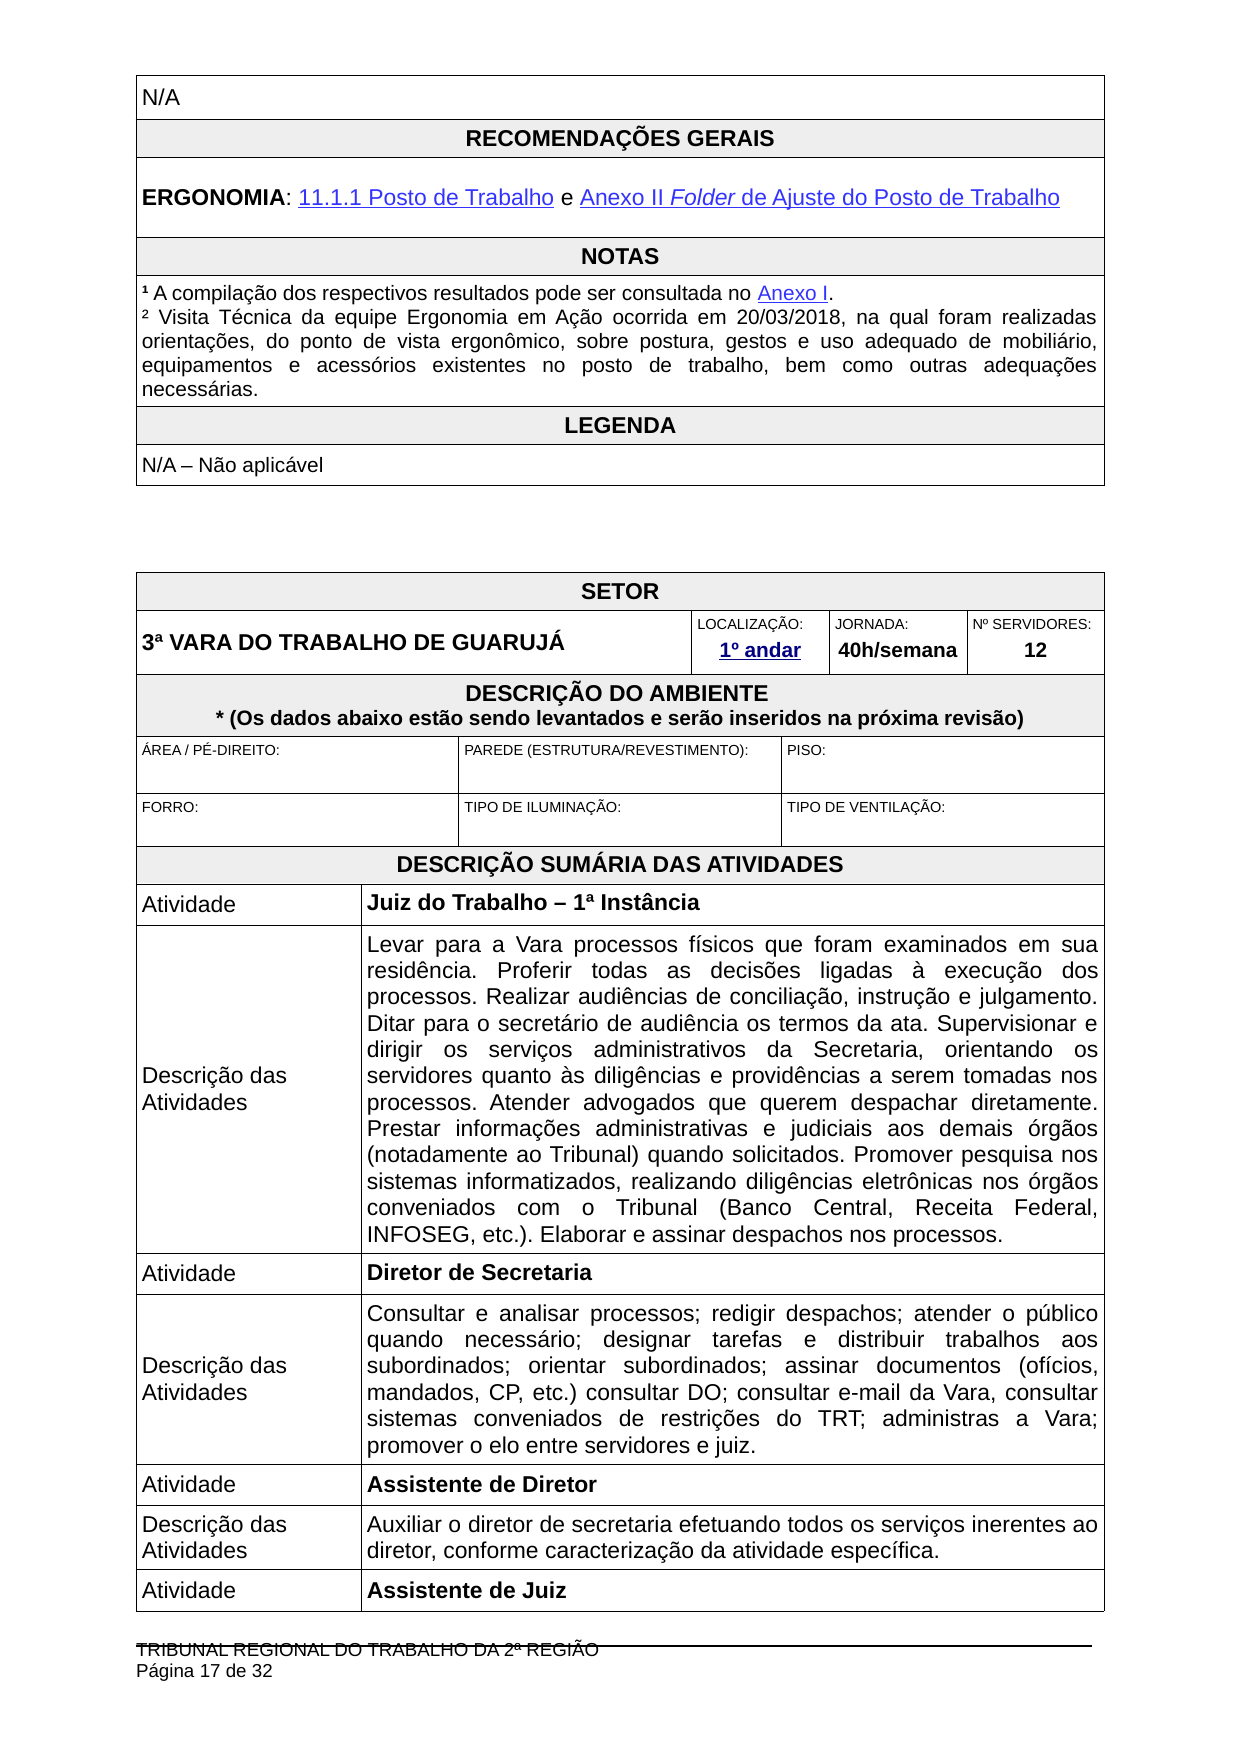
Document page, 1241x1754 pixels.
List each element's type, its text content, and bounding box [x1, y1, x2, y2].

table_cell TIPO DE VENTILAÇÃO: [782, 794, 1104, 846]
table_cell JORNADA: 40h/semana [830, 611, 967, 674]
table_cell Atividade [137, 885, 361, 925]
table_cell PISO: [782, 737, 1104, 793]
table_cell DESCRIÇÃO DO AMBIENTE * (Os dados abaixo estão sendo levantados e serão inseridos na próxima revisão) [137, 675, 1104, 736]
table_cell FORRO: [137, 794, 458, 846]
table_cell NOTAS [137, 238, 1104, 275]
table_cell Descrição das Atividades [137, 926, 361, 1253]
table_cell TIPO DE ILUMINAÇÃO: [459, 794, 781, 846]
table_cell LOCALIZAÇÃO: 1º andar [692, 611, 829, 674]
table_cell PAREDE (ESTRUTURA/REVESTIMENTO): [459, 737, 781, 793]
table_cell ÁREA / PÉ-DIREITO: [137, 737, 458, 793]
table_cell Assistente de Juiz [362, 1570, 1104, 1611]
table_cell 3ª VARA DO TRABALHO DE GUARUJÁ [137, 611, 691, 674]
table_cell Descrição das Atividades [137, 1506, 361, 1569]
table_cell Consultar e analisar processos; redigir despachos; atender o público quando necessário; designar tarefas e distribuir trabalhos aos subordinados; orientar subordinados; assinar documentos (ofícios, mandados, CP, etc.) consultar DO; consultar e-mail da Vara, consultar sistemas conveniados de restrições do TRT; administras a Vara; promover o elo entre servidores e juiz. [362, 1295, 1104, 1464]
table_cell Nº SERVIDORES: 12 [968, 611, 1104, 674]
table_cell RECOMENDAÇÕES GERAIS [137, 120, 1104, 157]
table_cell Atividade [137, 1570, 361, 1611]
table_cell LEGENDA [137, 407, 1104, 444]
table_cell Atividade [137, 1254, 361, 1294]
table_cell ERGONOMIA: 11.1.1 Posto de Trabalho e Anexo II Folder de Ajuste do Posto de Trabalho [137, 158, 1104, 237]
table_cell N/A [137, 76, 1104, 119]
table_cell Juiz do Trabalho – 1ª Instância [362, 885, 1104, 925]
table_cell Auxiliar o diretor de secretaria efetuando todos os serviços inerentes ao diretor, conforme caracterização da atividade específica. [362, 1506, 1104, 1569]
table_cell Diretor de Secretaria [362, 1254, 1104, 1294]
table_cell Levar para a Vara processos físicos que foram examinados em sua residência. Proferir todas as decisões ligadas à execução dos processos. Realizar audiências de conciliação, instrução e julgamento. Ditar para o secretário de audiência os termos da ata. Supervisionar e dirigir os serviços administrativos da Secretaria, orientando os servidores quanto às diligências e providências a serem tomadas nos processos. Atender advogados que querem despachar diretamente. Prestar informações administrativas e judiciais aos demais órgãos (notadamente ao Tribunal) quando solicitados. Promover pesquisa nos sistemas informatizados, realizando diligências eletrônicas nos órgãos conveniados com o Tribunal (Banco Central, Receita Federal, INFOSEG, etc.). Elaborar e assinar despachos nos processos. [362, 926, 1104, 1253]
table_cell Descrição das Atividades [137, 1295, 361, 1464]
table_cell ¹ A compilação dos respectivos resultados pode ser consultada no Anexo I. ² Visita Técnica da equipe Ergonomia em Ação ocorrida em 20/03/2018, na qual foram realizadas orientações, do ponto de vista ergonômico, sobre postura, gestos e uso adequado de mobiliário, equipamentos e acessórios existentes no posto de trabalho, bem como outras adequações necessárias. [137, 276, 1104, 406]
table_cell Atividade [137, 1465, 361, 1505]
table_header SETOR [137, 573, 1104, 610]
table_cell Assistente de Diretor [362, 1465, 1104, 1505]
table_cell DESCRIÇÃO SUMÁRIA DAS ATIVIDADES [137, 847, 1104, 883]
table_cell N/A – Não aplicável [137, 445, 1104, 485]
